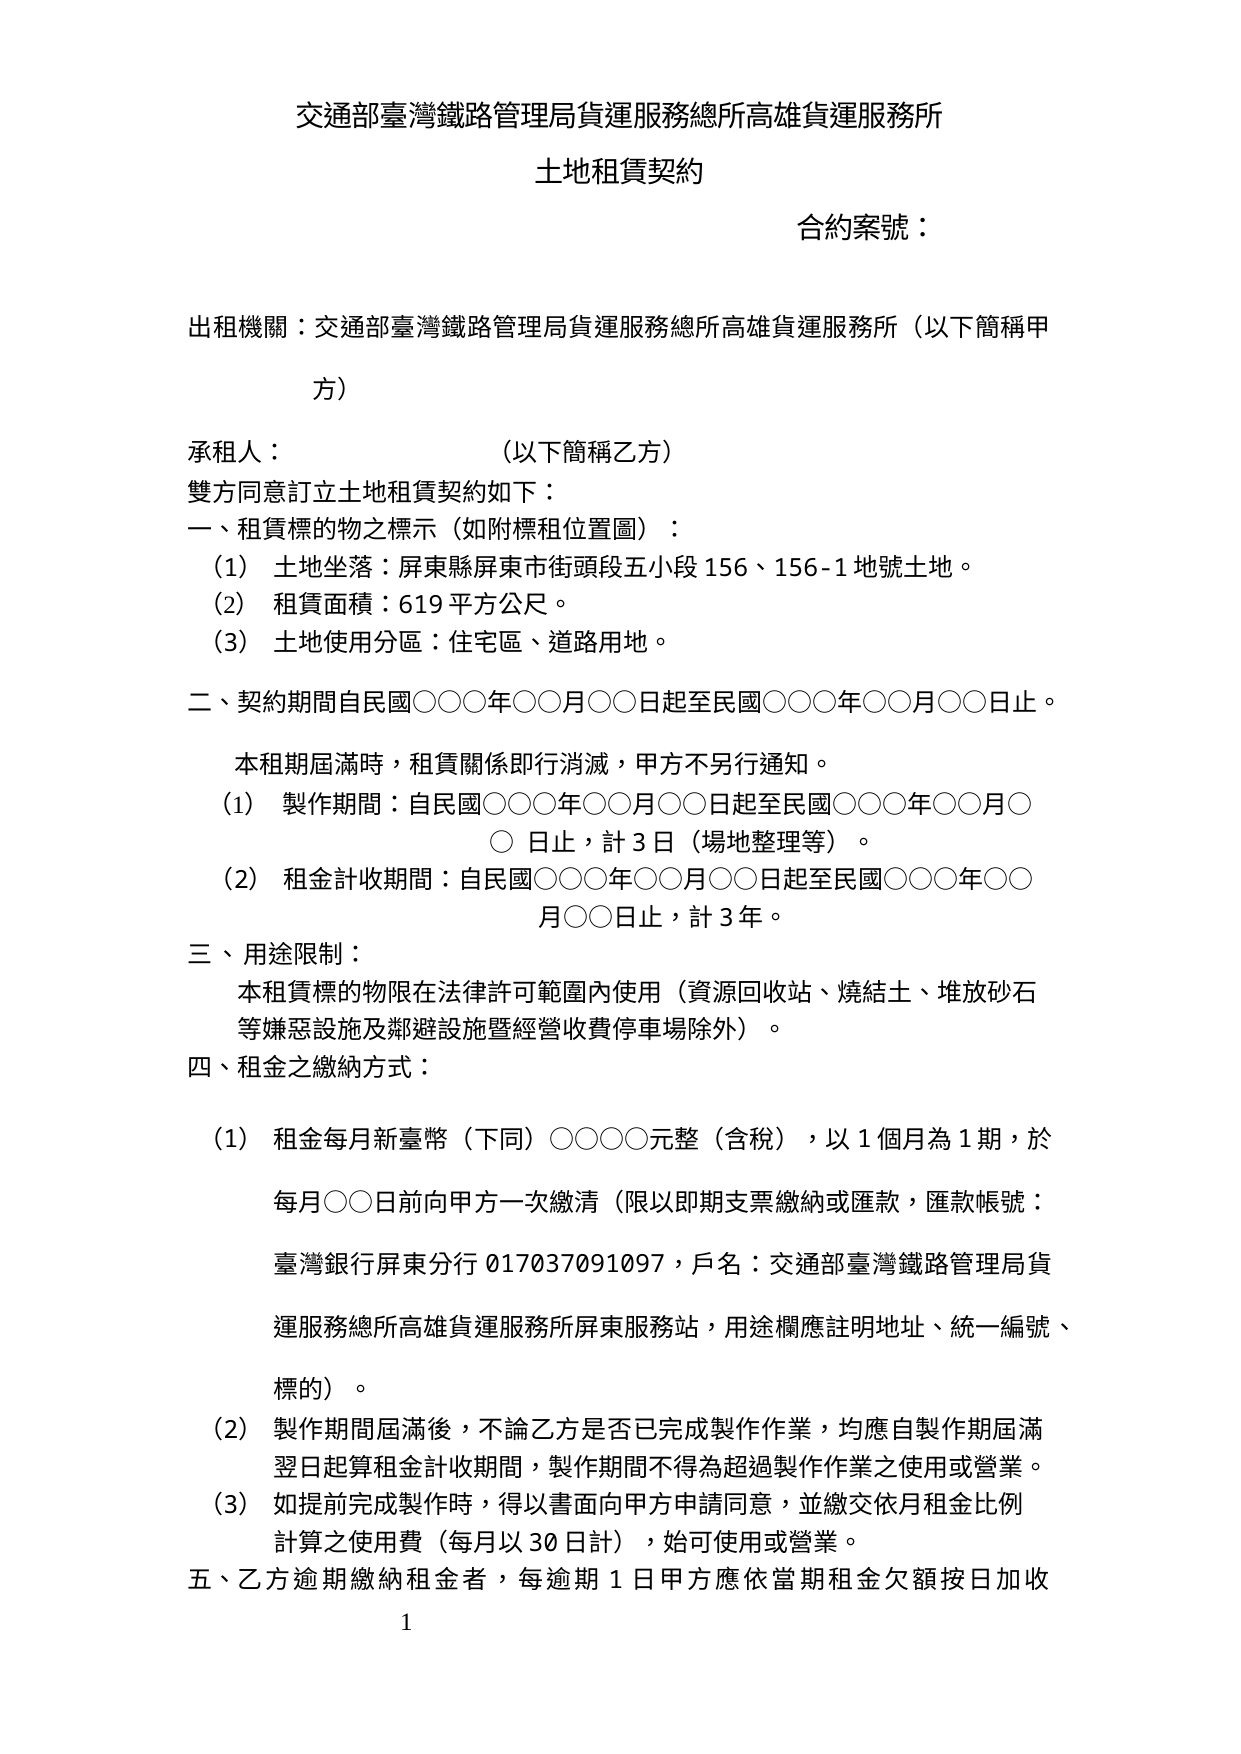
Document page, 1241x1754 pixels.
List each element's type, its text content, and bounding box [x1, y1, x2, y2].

text 雙方同意訂立土地租賃契約如下： [187, 471, 1047, 509]
text 承租人： （以下簡稱乙方） [187, 409, 1053, 471]
text 五、乙方逾期繳納租金者，每逾期1日甲方應依當期租金欠額按日加收 [187, 1559, 1053, 1596]
list 製作期間：自民國○○○年○○月○○日起至民國○○○年○○月○○ 日止，計3日（場地整理等）。 [207, 784, 1047, 859]
text 交通部臺灣鐵路管理局貨運服務總所高雄貨運服務所 [187, 96, 1053, 134]
list 如提前完成製作時，得以書面向甲方申請同意，並繳交依月租金比例計算之使用費（每月以30日計），始可使用或營業。 [198, 1484, 1047, 1559]
text 三、用途限制： [187, 934, 1053, 971]
text 一、租賃標的物之標示（如附標租位置圖）： [187, 509, 1047, 546]
text 土地租賃契約 [187, 152, 1053, 190]
list 租賃面積：619平方公尺。 [198, 584, 1047, 621]
list 租金計收期間：自民國○○○年○○月○○日起至民國○○○年○○月○○日止，計3年。 [208, 859, 1047, 934]
list 土地坐落：屏東縣屏東市街頭段五小段156、156-1地號土地。 [198, 546, 1047, 584]
text 二、契約期間自民國○○○年○○月○○日起至民國○○○年○○月○○日止。本租期屆滿時，租賃關係即行消滅，甲方不另行通知。 [187, 659, 1053, 784]
list 租金每月新臺幣（下同）○○○○元整（含稅），以1個月為1期，於每月○○日前向甲方一次繳清（限以即期支票繳納或匯款，匯款帳號：臺灣銀行屏東分行017037091097，戶名：交通部臺灣鐵路管理局貨運服務總所高雄貨運服務所屏東服務站，用途欄應註明地址、統一編號、標的）。 [198, 1096, 1053, 1409]
text 合約案號： [187, 209, 1053, 246]
text 四、租金之繳納方式： [187, 1046, 1053, 1084]
list 製作期間屆滿後，不論乙方是否已完成製作作業，均應自製作期屆滿翌日起算租金計收期間，製作期間不得為超過製作作業之使用或營業。 [198, 1409, 1047, 1484]
text 本租賃標的物限在法律許可範圍內使用（資源回收站、燒結土、堆放砂石等嫌惡設施及鄰避設施暨經營收費停車場除外）。 [187, 971, 1053, 1046]
list 土地使用分區：住宅區、道路用地。 [198, 621, 1047, 659]
text 出租機關：交通部臺灣鐵路管理局貨運服務總所高雄貨運服務所（以下簡稱甲方） [187, 284, 1053, 409]
